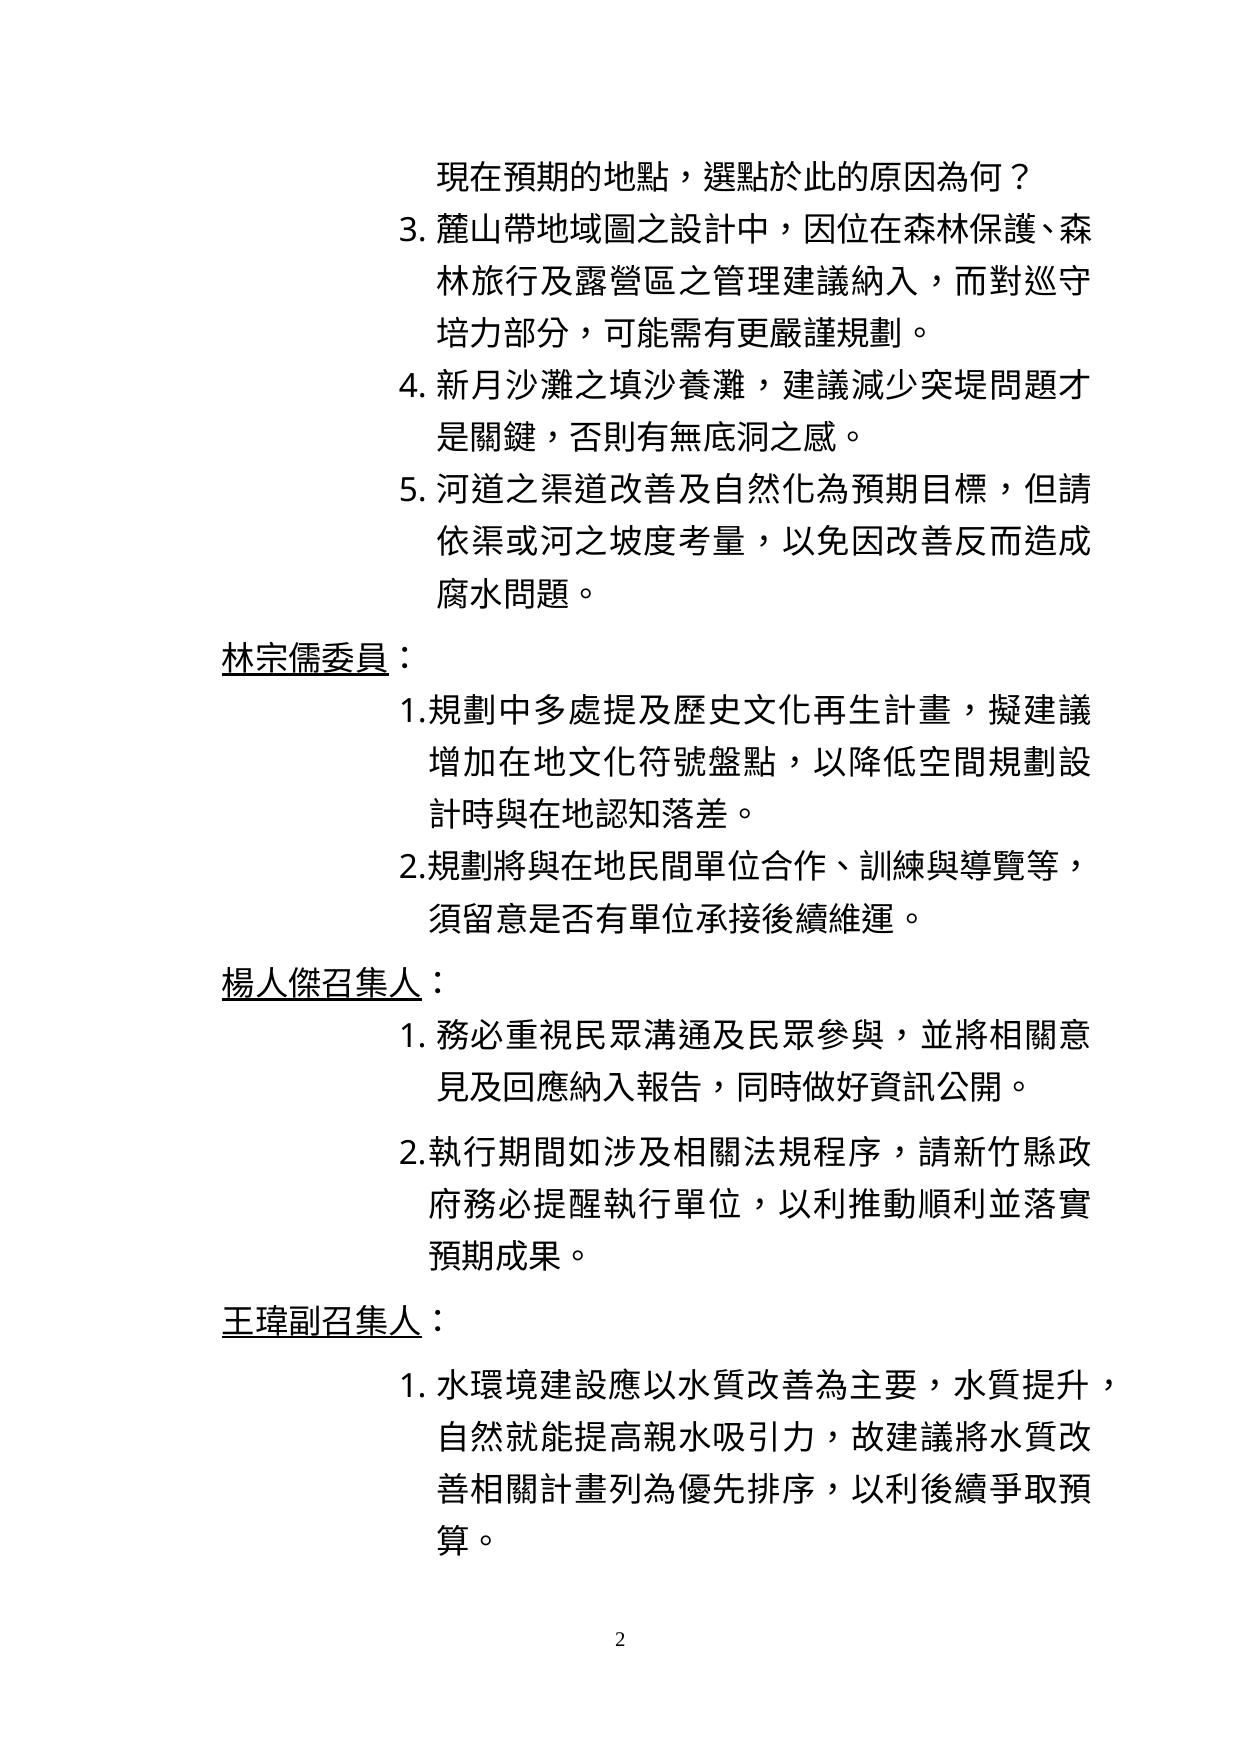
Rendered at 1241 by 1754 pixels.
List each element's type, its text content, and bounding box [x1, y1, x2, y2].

list 新月沙灘之填沙養灘，建議減少突堤問題才是關鍵，否則有無底洞之感。 [399, 356, 1092, 460]
text 2.執行期間如涉及相關法規程序，請新竹縣政府務必提醒執行單位，以利推動順利並落實預期成果。 [398, 1123, 1092, 1279]
text 王瑋副召集人： [222, 1291, 1092, 1343]
text 1.規劃中多處提及歷史文化再生計畫，擬建議增加在地文化符號盤點，以降低空間規劃設計時與在地認知落差。 [399, 681, 1092, 837]
text 林宗儒委員： [222, 629, 1092, 681]
list 現在預期的地點，選點於此的原因為何？ [399, 148, 1092, 200]
text 楊人傑召集人： [222, 954, 1092, 1006]
text 2.規劃將與在地民間單位合作、訓練與導覽等，須留意是否有單位承接後續維運。 [399, 837, 1092, 941]
list 務必重視民眾溝通及民眾參與，並將相關意見及回應納入報告，同時做好資訊公開。 [398, 1006, 1092, 1110]
list 河道之渠道改善及自然化為預期目標，但請依渠或河之坡度考量，以免因改善反而造成腐水問題。 [399, 460, 1092, 616]
list 麓山帶地域圖之設計中，因位在森林保護、森林旅行及露營區之管理建議納入，而對巡守培力部分，可能需有更嚴謹規劃。 [399, 200, 1092, 356]
list 水環境建設應以水質改善為主要，水質提升，自然就能提高親水吸引力，故建議將水質改善相關計畫列為優先排序，以利後續爭取預算。 [398, 1356, 1092, 1564]
